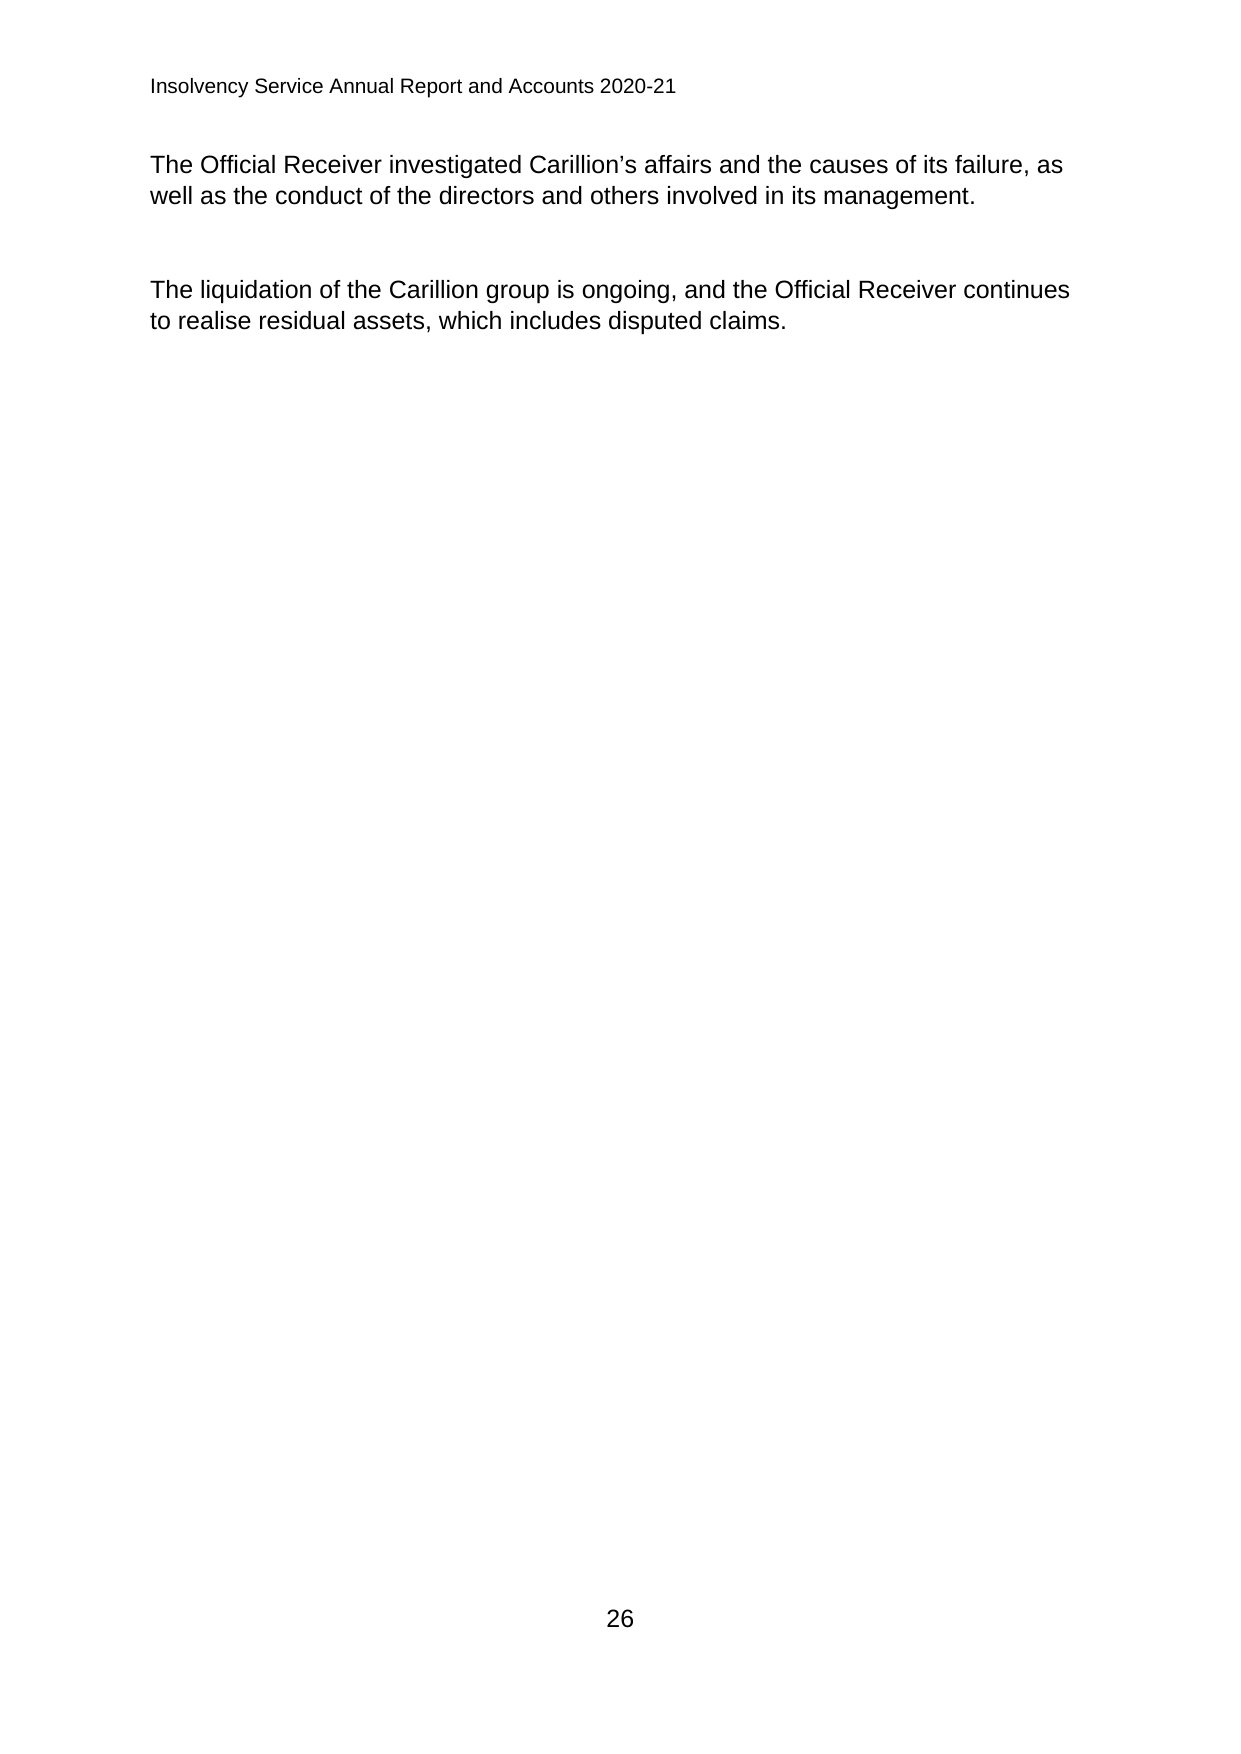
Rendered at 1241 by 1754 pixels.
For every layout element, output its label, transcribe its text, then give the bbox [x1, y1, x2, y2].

list The liquidation of the Carillion group is ongoing, and the Official Receiver continues to realise residual assets, which includes disputed claims. [150, 276, 1090, 335]
list The Official Receiver investigated Carillion’s affairs and the causes of its failure, as well as the conduct of the directors and others involved in its management. [150, 150, 1090, 209]
